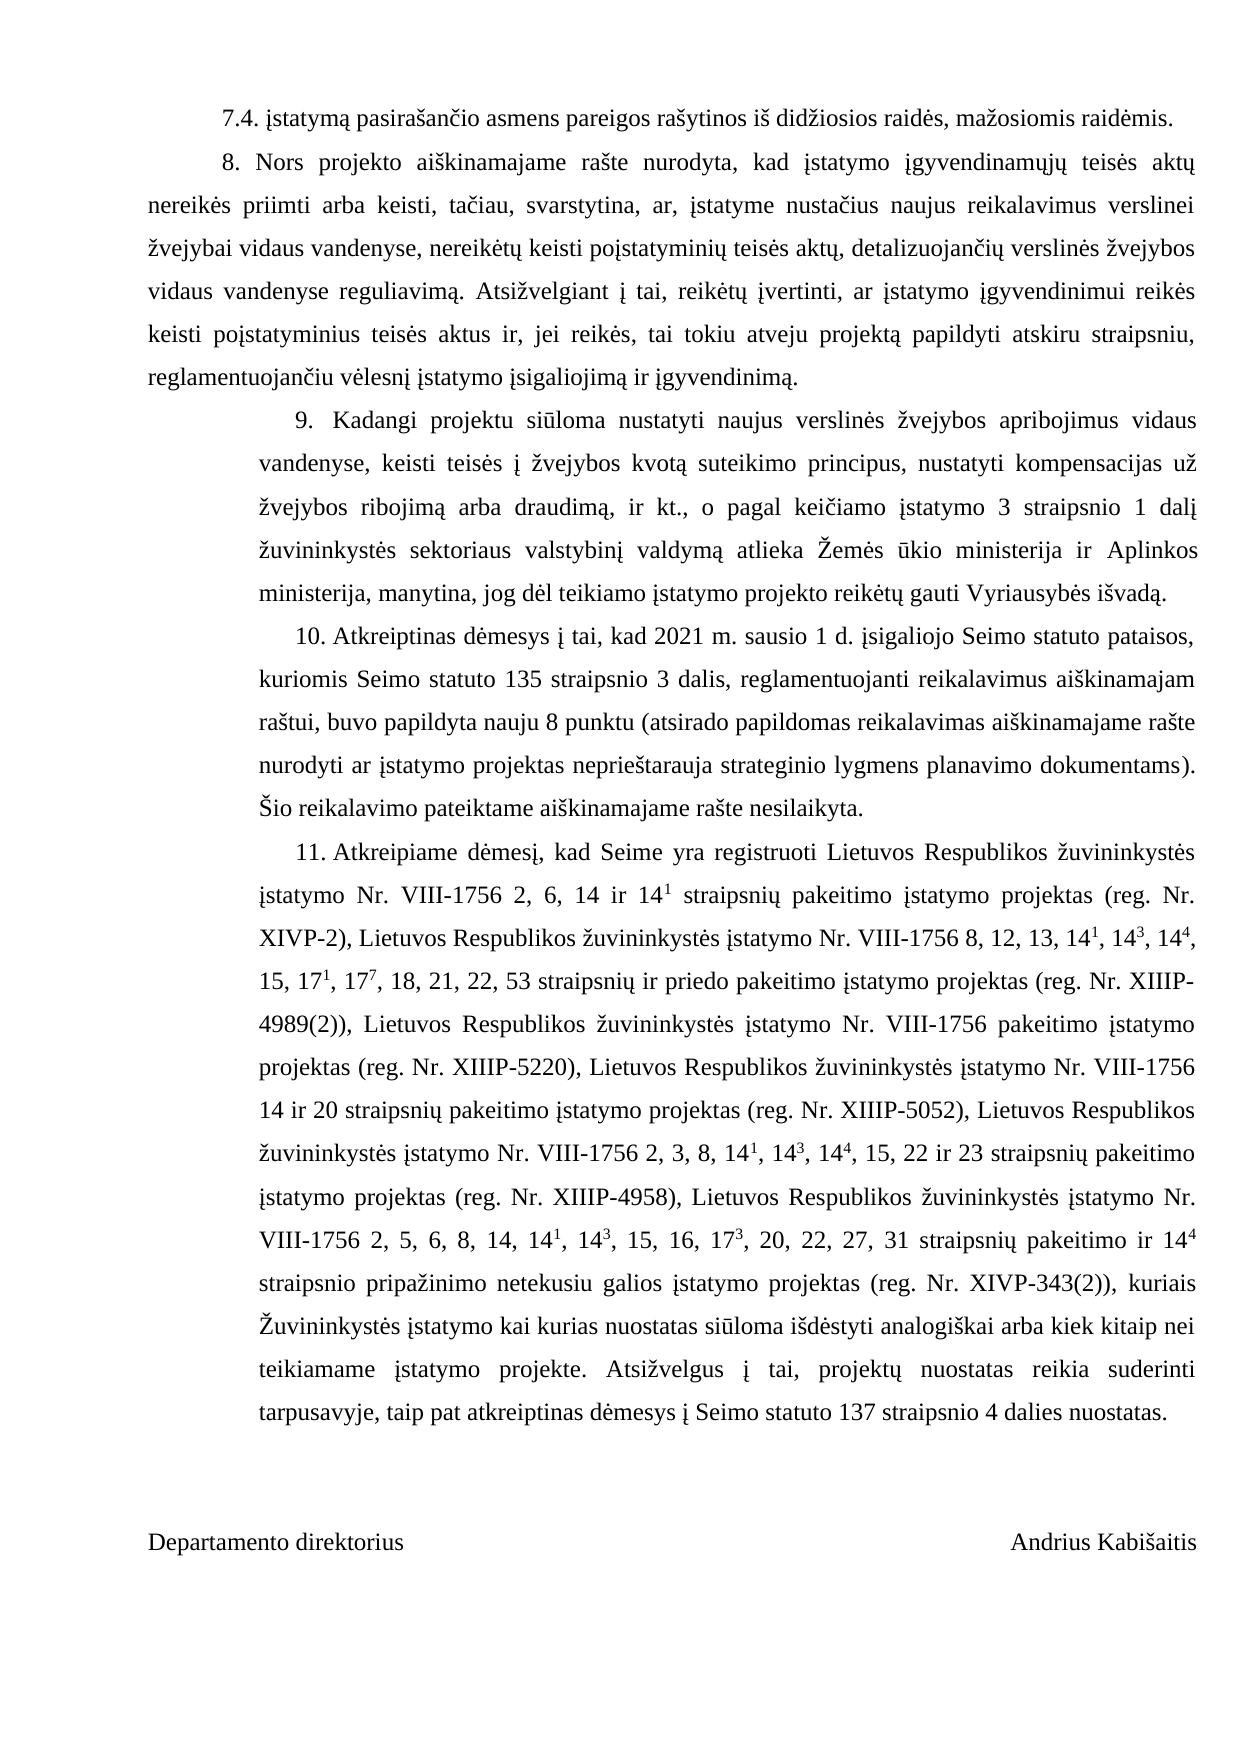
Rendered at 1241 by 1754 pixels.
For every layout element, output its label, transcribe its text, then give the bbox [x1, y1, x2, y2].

list Atkreipiame dėmesį, kad Seime yra registruoti Lietuvos Respublikos žuvininkystės įstatymo Nr. VIII-1756 2, 6, 14 ir 141 straipsnių pakeitimo įstatymo projektas (reg. Nr. XIVP-2), Lietuvos Respublikos žuvininkystės įstatymo Nr. VIII-1756 8, 12, 13, 141, 143, 144, 15, 171, 177, 18, 21, 22, 53 straipsnių ir priedo pakeitimo įstatymo projektas (reg. Nr. XIIIP-4989(2)), Lietuvos Respublikos žuvininkystės įstatymo Nr. VIII-1756 pakeitimo įstatymo projektas (reg. Nr. XIIIP-5220), Lietuvos Respublikos žuvininkystės įstatymo Nr. VIII-1756 14 ir 20 straipsnių pakeitimo įstatymo projektas (reg. Nr. XIIIP-5052), Lietuvos Respublikos žuvininkystės įstatymo Nr. VIII-1756 2, 3, 8, 141, 143, 144, 15, 22 ir 23 straipsnių pakeitimo įstatymo projektas (reg. Nr. XIIIP-4958), Lietuvos Respublikos žuvininkystės įstatymo Nr. VIII-1756 2, 5, 6, 8, 14, 141, 143, 15, 16, 173, 20, 22, 27, 31 straipsnių pakeitimo ir 144 straipsnio pripažinimo netekusiu galios įstatymo projektas (reg. Nr. XIVP-343(2)), kuriais Žuvininkystės įstatymo kai kurias nuostatas siūloma išdėstyti analogiškai arba kiek kitaip nei teikiamame įstatymo projekte. Atsižvelgus į tai, projektų nuostatas reikia suderinti tarpusavyje, taip pat atkreiptinas dėmesys į Seimo statuto 137 straipsnio 4 dalies nuostatas. [221, 837, 1196, 1426]
text 7.4. įstatymą pasirašančio asmens pareigos rašytinos iš didžiosios raidės, mažosiomis raidėmis. [148, 103, 1196, 132]
list Kadangi projektu siūloma nustatyti naujus verslinės žvejybos apribojimus vidaus vandenyse, keisti teisės į žvejybos kvotą suteikimo principus, nustatyti kompensacijas už žvejybos ribojimą arba draudimą, ir kt., o pagal keičiamo įstatymo 3 straipsnio 1 dalį žuvininkystės sektoriaus valstybinį valdymą atlieka Žemės ūkio ministerija ir Aplinkos ministerija, manytina, jog dėl teikiamo įstatymo projekto reikėtų gauti Vyriausybės išvadą. [221, 405, 1198, 607]
list Atkreiptinas dėmesys į tai, kad 2021 m. sausio 1 d. įsigaliojo Seimo statuto pataisos, kuriomis Seimo statuto 135 straipsnio 3 dalis, reglamentuojanti reikalavimus aiškinamajam raštui, buvo papildyta nauju 8 punktu (atsirado papildomas reikalavimas aiškinamajame rašte nurodyti ar įstatymo projektas neprieštarauja strateginio lygmens planavimo dokumentams). Šio reikalavimo pateiktame aiškinamajame rašte nesilaikyta. [221, 621, 1196, 822]
text Departamento direktorius Andrius Kabišaitis [148, 1527, 1198, 1555]
text 8. Nors projekto aiškinamajame rašte nurodyta, kad įstatymo įgyvendinamųjų teisės aktų nereikės priimti arba keisti, tačiau, svarstytina, ar, įstatyme nustačius naujus reikalavimus verslinei žvejybai vidaus vandenyse, nereikėtų keisti poįstatyminių teisės aktų, detalizuojančių verslinės žvejybos vidaus vandenyse reguliavimą. Atsižvelgiant į tai, reikėtų įvertinti, ar įstatymo įgyvendinimui reikės keisti poįstatyminius teisės aktus ir, jei reikės, tai tokiu atveju projektą papildyti atskiru straipsniu, reglamentuojančiu vėlesnį įstatymo įsigaliojimą ir įgyvendinimą. [148, 147, 1196, 391]
